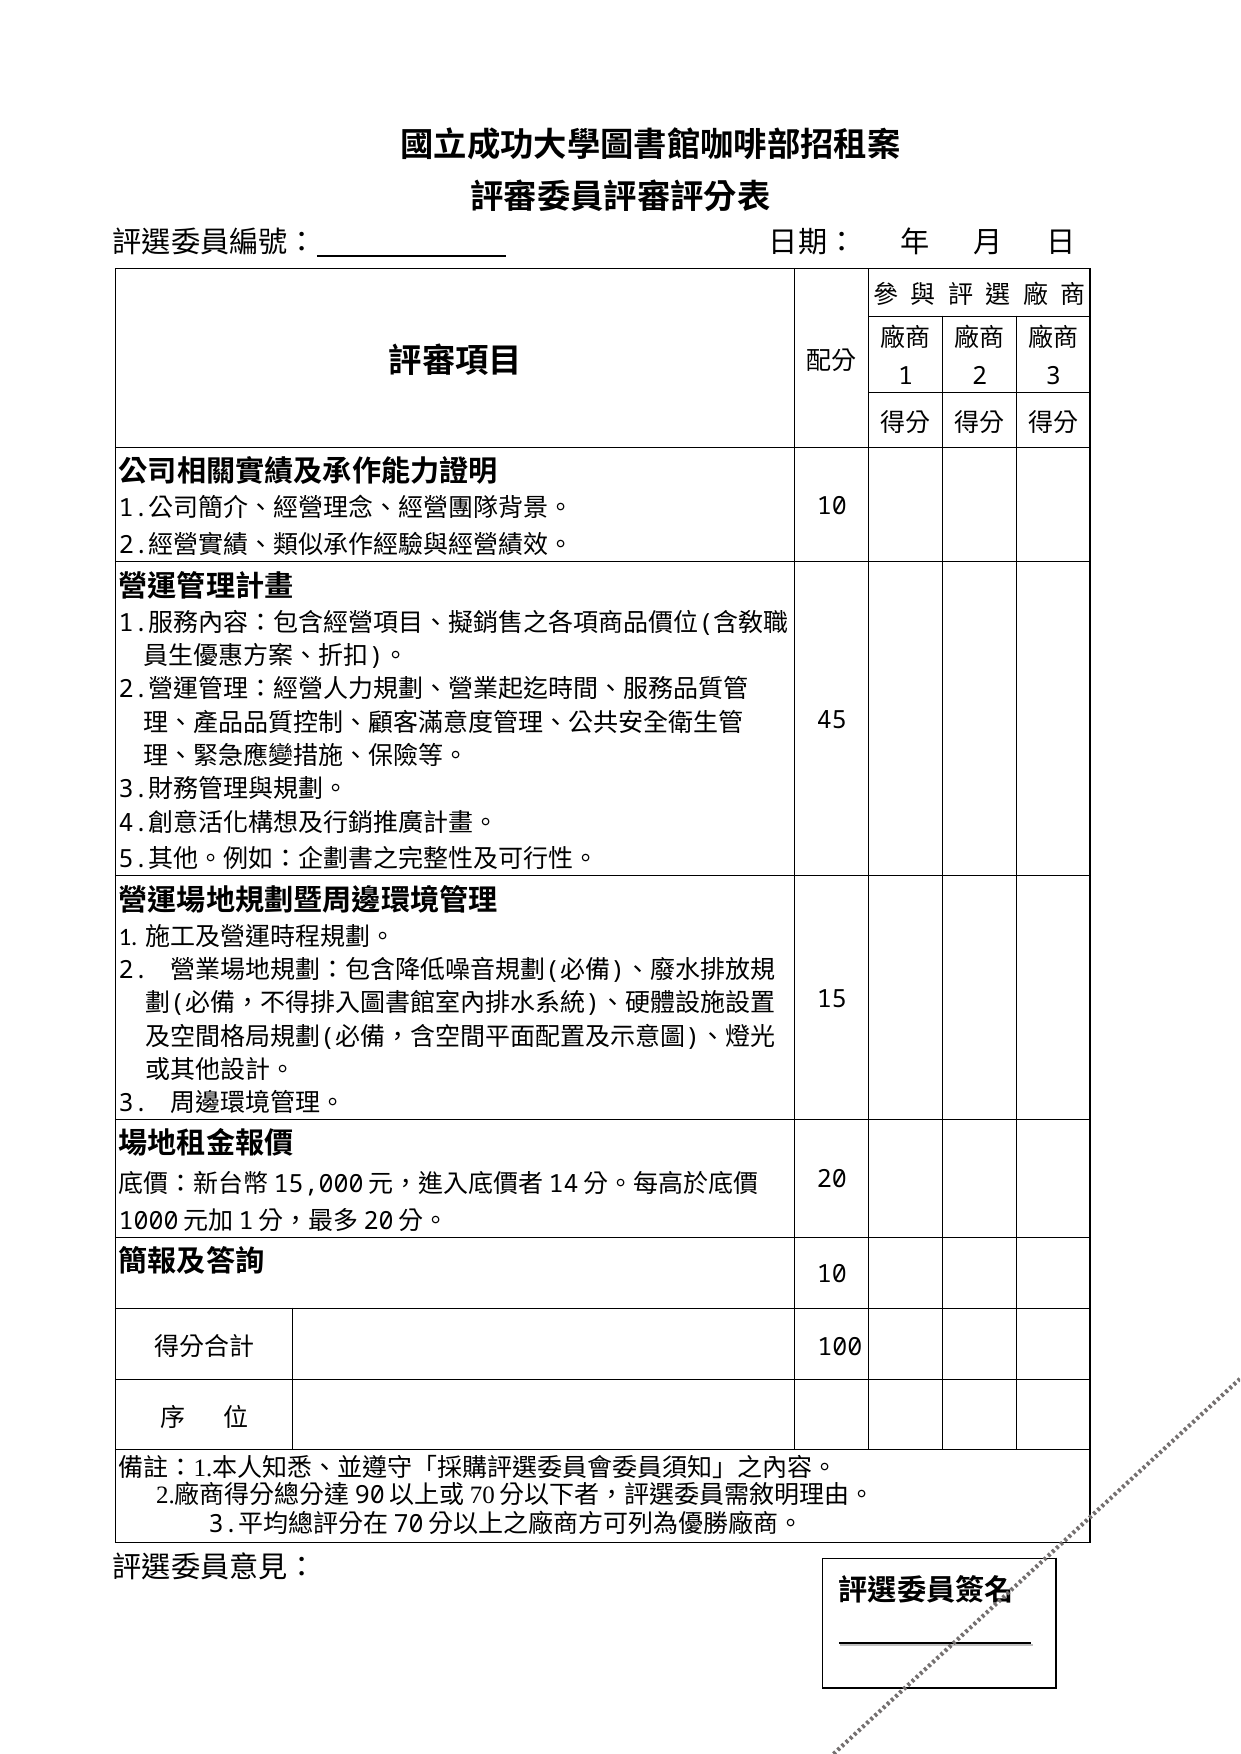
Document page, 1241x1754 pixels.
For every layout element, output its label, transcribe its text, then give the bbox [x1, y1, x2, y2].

table_cell [869, 1380, 942, 1449]
text 國立成功大學圖書館咖啡部招租案 [173, 118, 1128, 166]
table_header 參 與 評 選 廠 商 [869, 269, 1089, 316]
text 評選委員意見： [112, 1543, 1128, 1586]
table_cell 得分 [869, 393, 942, 447]
table_cell [1017, 1380, 1089, 1449]
table_header 評審項目 [116, 269, 794, 447]
table_cell 得分 [1017, 393, 1089, 447]
table_cell [869, 1238, 942, 1308]
table_cell 場地租金報價 底價：新台幣15,000元，進入底價者14分。每高於底價1000元加1分，最多20分。 [116, 1120, 794, 1237]
table_header 配分 [795, 269, 868, 447]
table_cell [293, 1380, 794, 1449]
table_cell [943, 876, 1016, 1118]
table_cell [943, 562, 1016, 875]
table_cell 45 [795, 562, 868, 875]
table_cell 15 [795, 876, 868, 1118]
table_cell [1017, 1120, 1089, 1237]
table_cell 序 位 [116, 1380, 292, 1449]
table_cell [293, 1309, 794, 1378]
table_cell [869, 562, 942, 875]
table_cell 備註：1.本人知悉、並遵守「採購評選委員會委員須知」之內容。 2.廠商得分總分達90以上或70分以下者，評選委員需敘明理由。 3.平均總評分在70分以上之廠商方可列為優勝廠商。 [116, 1450, 1089, 1542]
table_cell [1017, 1309, 1089, 1378]
table_cell 廠商2 [943, 317, 1016, 392]
table_cell 20 [795, 1120, 868, 1237]
table_cell 廠商3 [1017, 317, 1089, 392]
text 評選委員簽名 [838, 1567, 1040, 1609]
text 評選委員意見： [823, 1559, 1055, 1687]
table_cell [1017, 876, 1089, 1118]
table_cell [1017, 562, 1089, 875]
table_cell 營運場地規劃暨周邊環境管理 施工及營運時程規劃。 營業場地規劃：包含降低噪音規劃(必備)、廢水排放規劃(必備，不得排入圖書館室內排水系統)、硬體設施設置及空間格局規劃(必備，含空間平面配置及示意圖)、燈光或其他設計。 周邊環境管理。 [116, 876, 794, 1118]
table_cell 營運管理計畫 1.服務內容：包含經營項目、擬銷售之各項商品價位(含敎職員生優惠方案、折扣)。 2.營運管理：經營人力規劃、營業起迄時間、服務品質管理、產品品質控制、顧客滿意度管理、公共安全衛生管理、緊急應變措施、保險等。 3.財務管理與規劃。 4.創意活化構想及行銷推廣計畫。 5.其他。例如：企劃書之完整性及可行性。 [116, 562, 794, 875]
table_cell [869, 876, 942, 1118]
table_cell [869, 1309, 942, 1378]
table_cell 簡報及答詢 [116, 1238, 794, 1308]
table_cell [943, 1120, 1016, 1237]
table_cell 公司相關實績及承作能力證明 1.公司簡介、經營理念、經營團隊背景。 2.經營實績、類似承作經驗與經營績效。 [116, 448, 794, 561]
table_cell [1017, 1238, 1089, 1308]
table_cell [869, 1120, 942, 1237]
table_cell 10 [795, 448, 868, 561]
text 評選委員編號： 日期： 年 月 日 [112, 218, 1128, 261]
table_cell 得分 [943, 393, 1016, 447]
table_cell [943, 1380, 1016, 1449]
table_cell 100 [795, 1309, 868, 1378]
table_cell 得分合計 [116, 1309, 292, 1378]
table_cell [869, 448, 942, 561]
table_cell [943, 448, 1016, 561]
table_cell 10 [795, 1238, 868, 1308]
table_cell 廠商1 [869, 317, 942, 392]
table_cell [943, 1309, 1016, 1378]
table_cell [943, 1238, 1016, 1308]
text 評審委員評審評分表 [112, 166, 1128, 218]
table_cell [795, 1380, 868, 1449]
table_cell [1017, 448, 1089, 561]
